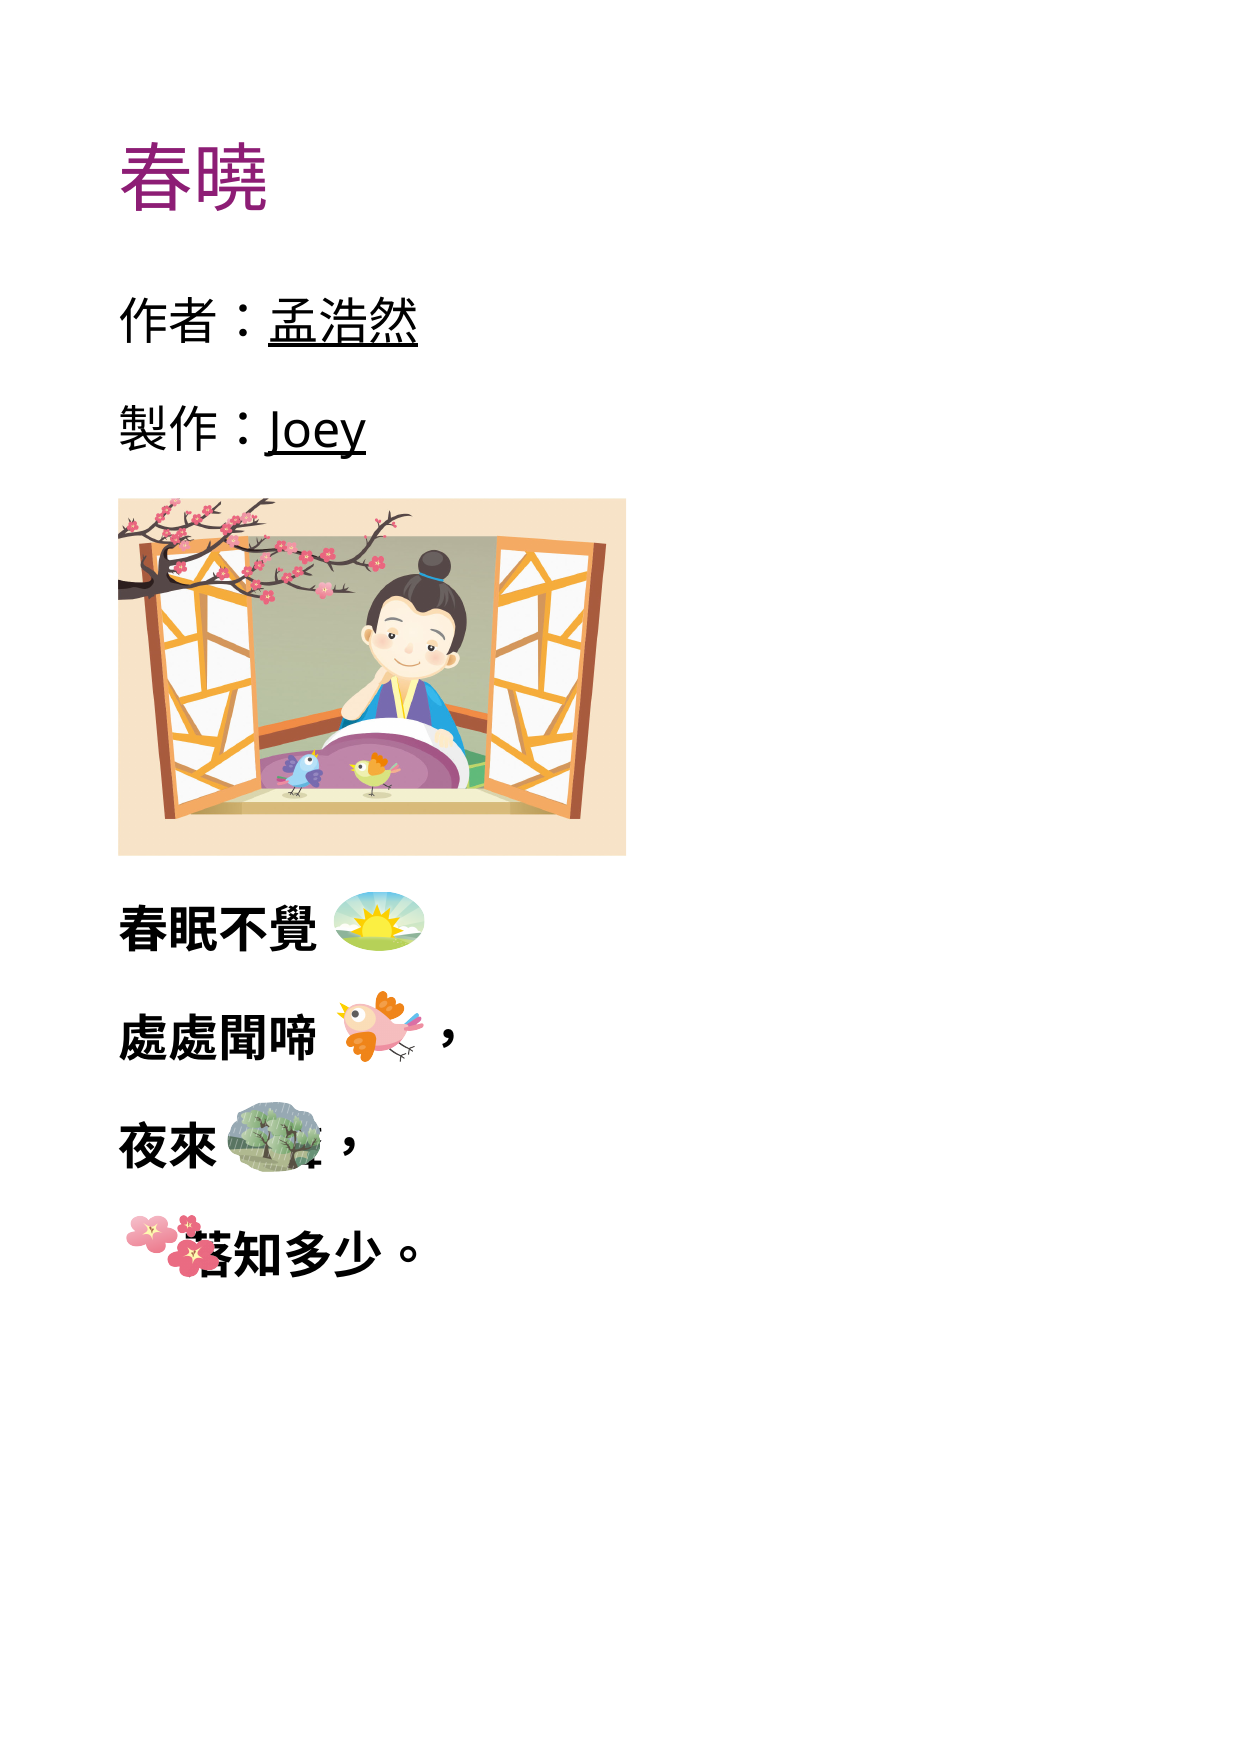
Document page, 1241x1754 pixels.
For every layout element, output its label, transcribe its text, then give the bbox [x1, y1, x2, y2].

picture [118, 498, 627, 856]
text 春曉 [118, 118, 1122, 227]
text 作者：孟浩然 [118, 281, 1122, 353]
text 落知多少。 [118, 1215, 1122, 1287]
picture [333, 892, 425, 951]
text 處處聞啼 ， [118, 998, 1122, 1070]
text 夜來 聲， [118, 1107, 1122, 1179]
text 春眠不覺 ， [118, 889, 1122, 962]
text 製作：Joey [118, 389, 1122, 462]
picture [126, 1215, 219, 1277]
picture [336, 991, 424, 1062]
picture [227, 1102, 320, 1172]
